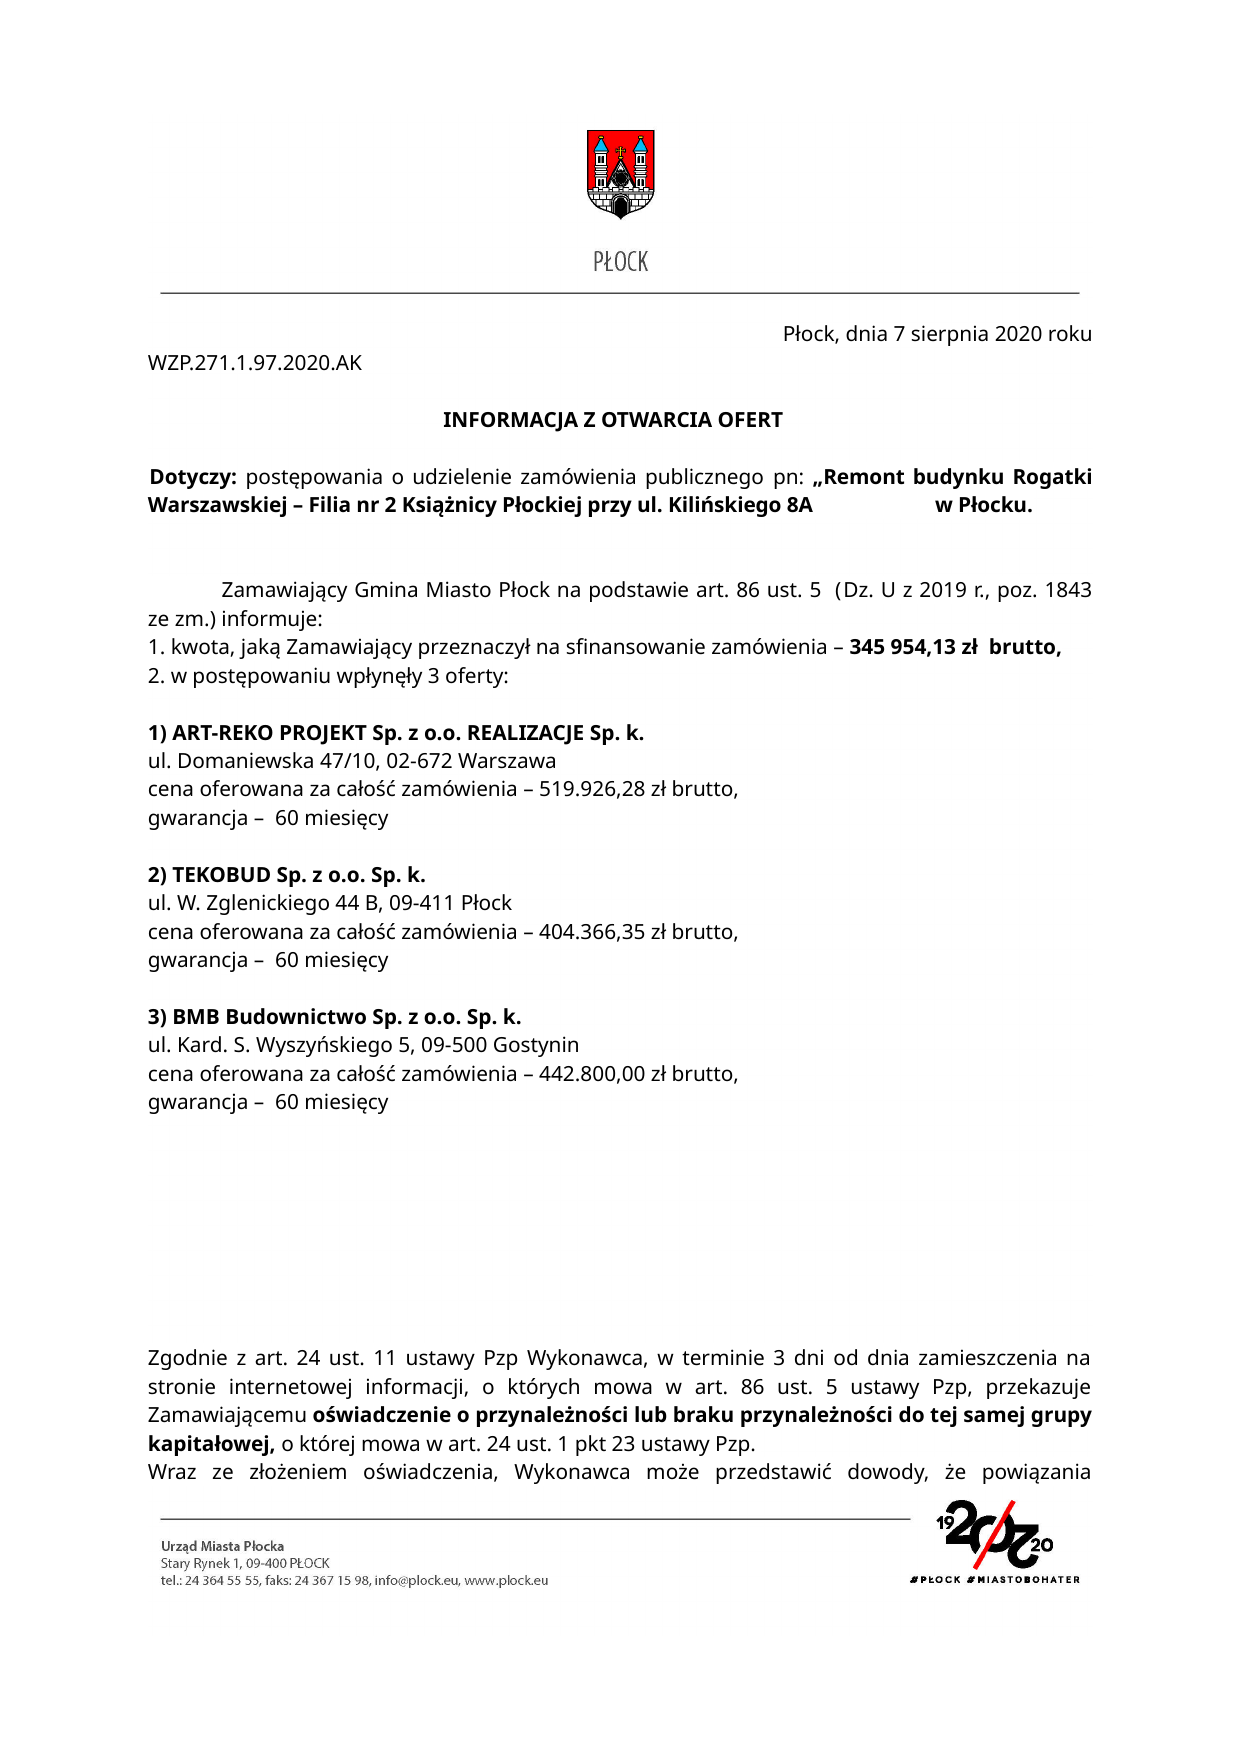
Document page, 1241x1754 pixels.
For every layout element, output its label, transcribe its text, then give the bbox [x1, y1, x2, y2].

picture [147, 499, 1093, 1464]
text gwarancja – 60 miesięcy [148, 803, 1093, 831]
text Zgodnie z art. 24 ust. 11 ustawy Pzp Wykonawca, w terminie 3 dni od dnia zamieszczenia na stronie internetowej informacji, o których mowa w art. 86 ust. 5 ustawy Pzp, przekazuje Zamawiającemu oświadczenie o przynależności lub braku przynależności do tej samej grupy kapitałowej, o której mowa w art. 24 ust. 1 pkt 23 ustawy Pzp. [148, 1343, 1093, 1457]
text ul. Kard. S. Wyszyńskiego 5, 09-500 Gostynin [148, 1031, 1093, 1059]
text ul. W. Zglenickiego 44 B, 09-411 Płock [148, 888, 1093, 917]
text gwarancja – 60 miesięcy [148, 1087, 1093, 1116]
text Wraz ze złożeniem oświadczenia, Wykonawca może przedstawić dowody, że powiązania [148, 1457, 1093, 1486]
text Płock, dnia 7 sierpnia 2020 roku [148, 319, 1093, 348]
text INFORMACJA Z OTWARCIA OFERT [148, 405, 1093, 433]
text cena oferowana za całość zamówienia – 519.926,28 zł brutto, [148, 774, 1093, 803]
text Zamawiający Gmina Miasto Płock na podstawie art. 86 ust. 5 (Dz. U z 2019 r., poz. 1843 ze zm.) informuje: [148, 576, 1093, 632]
text ul. Domaniewska 47/10, 02-672 Warszawa [148, 746, 1093, 774]
text WZP.271.1.97.2020.AK [148, 348, 1093, 376]
text Dotyczy: postępowania o udzielenie zamówienia publicznego pn: „Remont budynku Rogatki Warszawskiej – Filia nr 2 Książnicy Płockiej przy ul. Kilińskiego 8A w Płocku. [148, 462, 1093, 519]
text gwarancja – 60 miesięcy [148, 945, 1093, 974]
text 1. kwota, jaką Zamawiający przeznaczył na sfinansowanie zamówienia – 345 954,13 zł brutto, [148, 632, 1093, 661]
text cena oferowana za całość zamówienia – 442.800,00 zł brutto, [148, 1059, 1093, 1087]
picture [147, 356, 1093, 497]
picture [147, 1465, 1093, 1636]
text 1) ART-REKO PROJEKT Sp. z o.o. REALIZACJE Sp. k. [148, 718, 1093, 746]
text cena oferowana za całość zamówienia – 404.366,35 zł brutto, [148, 917, 1093, 945]
text 3) BMB Budownictwo Sp. z o.o. Sp. k. [148, 1002, 1093, 1031]
text 2) TEKOBUD Sp. z o.o. Sp. k. [148, 860, 1093, 888]
text 2. w postępowaniu wpłynęły 3 oferty: [148, 661, 1093, 689]
picture [147, 114, 1093, 355]
